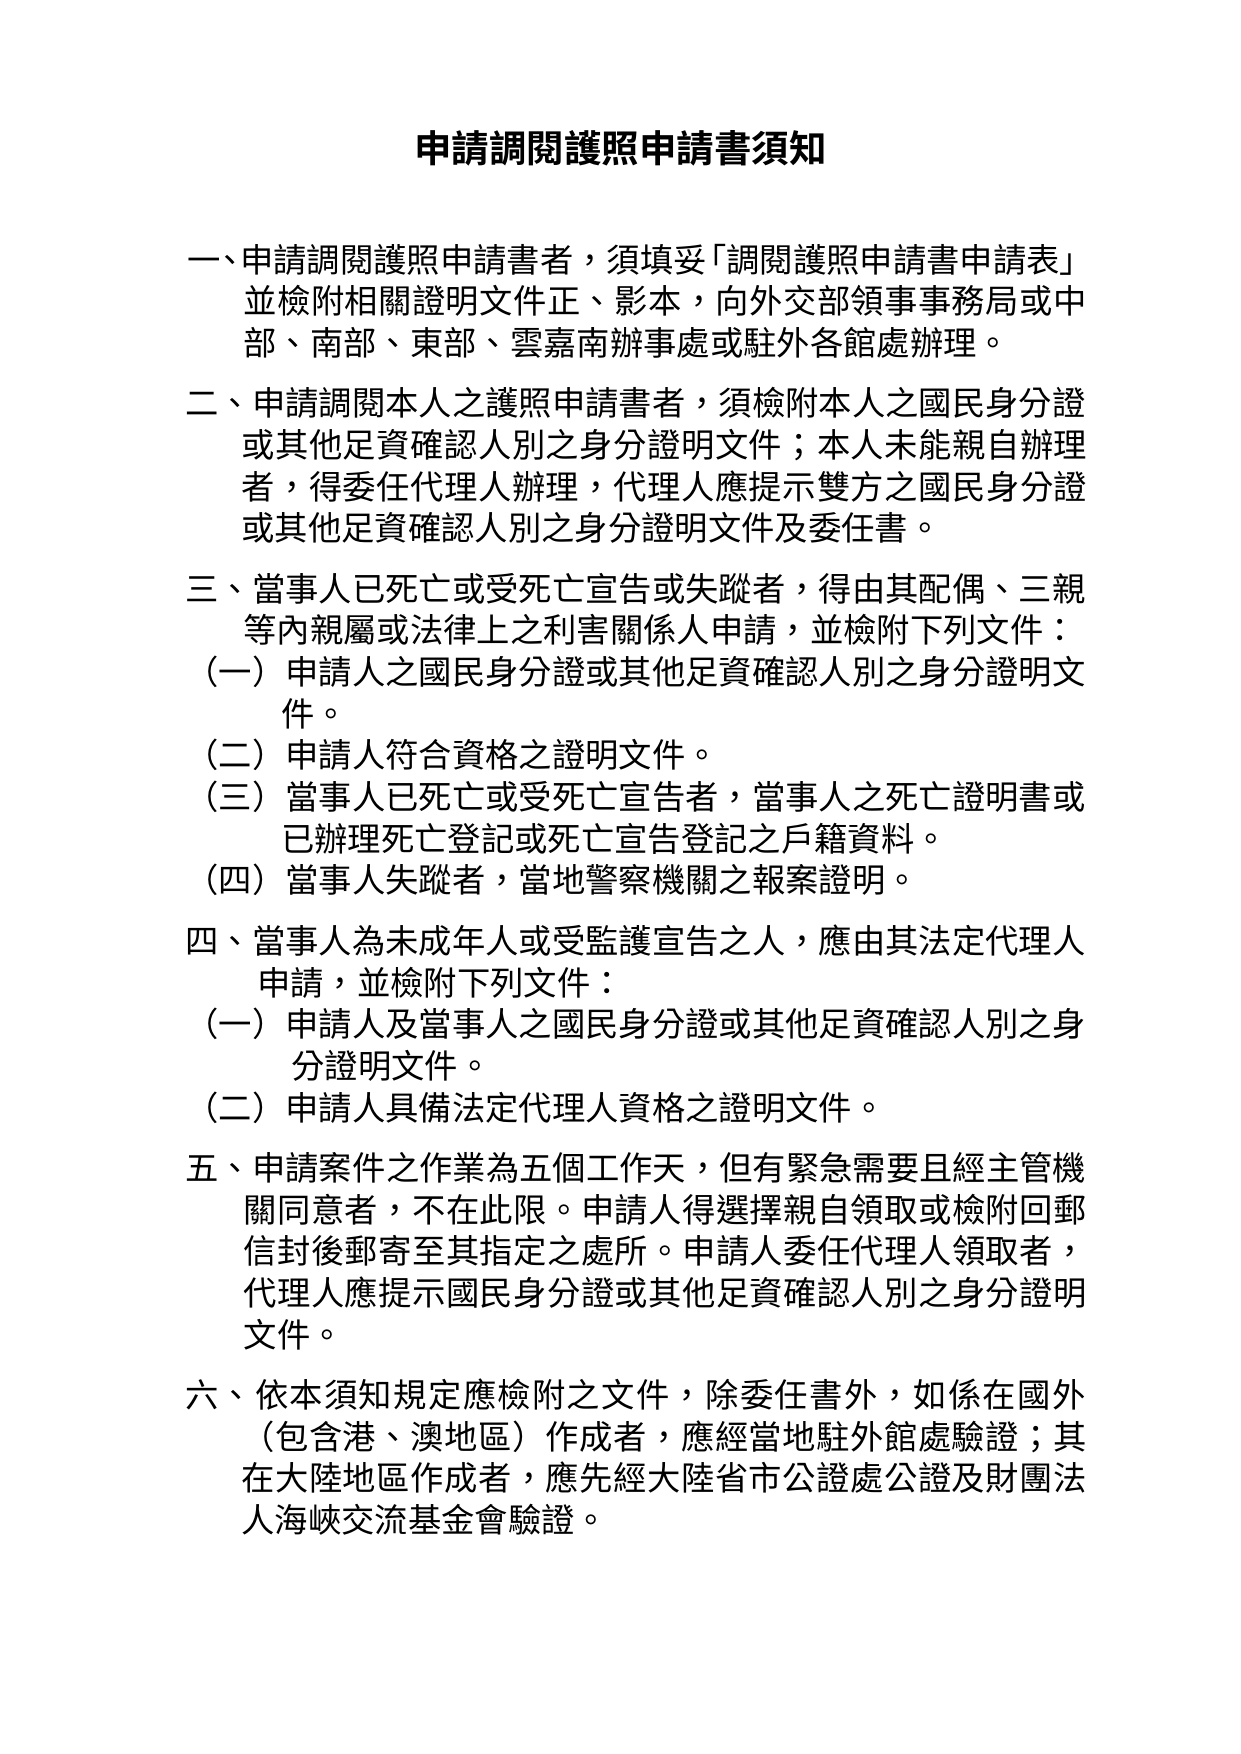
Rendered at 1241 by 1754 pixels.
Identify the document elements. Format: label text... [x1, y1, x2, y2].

text 五、申請案件之作業為五個工作天，但有緊急需要且經主管機關同意者，不在此限。申請人得選擇親自領取或檢附回郵信封後郵寄至其指定之處所。申請人委任代理人領取者，代理人應提示國民身分證或其他足資確認人別之身分證明文件。 [185, 1147, 1087, 1355]
text （二）申請人具備法定代理人資格之證明文件。 [185, 1087, 1087, 1128]
text 四、當事人為未成年人或受監護宣告之人，應由其法定代理人申請，並檢附下列文件： [185, 920, 1087, 1003]
text （四）當事人失蹤者，當地警察機關之報案證明。 [185, 859, 1087, 901]
text （一）申請人之國民身分證或其他足資確認人別之身分證明文件。 [185, 651, 1087, 734]
text 六、依本須知規定應檢附之文件，除委任書外，如係在國外（包含港、澳地區）作成者，應經當地駐外館處驗證；其在大陸地區作成者，應先經大陸省市公證處公證及財團法人海峽交流基金會驗證。 [185, 1374, 1087, 1541]
text （二）申請人符合資格之證明文件。 [185, 734, 1087, 776]
text 二、申請調閱本人之護照申請書者，須檢附本人之國民身分證或其他足資確認人別之身分證明文件；本人未能親自辦理者，得委任代理人辦理，代理人應提示雙方之國民身分證或其他足資確認人別之身分證明文件及委任書。 [185, 382, 1087, 549]
text 三、當事人已死亡或受死亡宣告或失蹤者，得由其配偶、三親等內親屬或法律上之利害關係人申請，並檢附下列文件： [185, 568, 1087, 651]
text （三）當事人已死亡或受死亡宣告者，當事人之死亡證明書或已辦理死亡登記或死亡宣告登記之戶籍資料。 [185, 776, 1087, 859]
text （一）申請人及當事人之國民身分證或其他足資確認人別之身分證明文件。 [185, 1003, 1087, 1087]
text 申請調閱護照申請書須知 [187, 124, 1053, 172]
text 一、申請調閱護照申請書者，須填妥「調閱護照申請書申請表」，並檢附相關證明文件正、影本，向外交部領事事務局或中部、南部、東部、雲嘉南辦事處或駐外各館處辦理。 [187, 239, 1087, 364]
